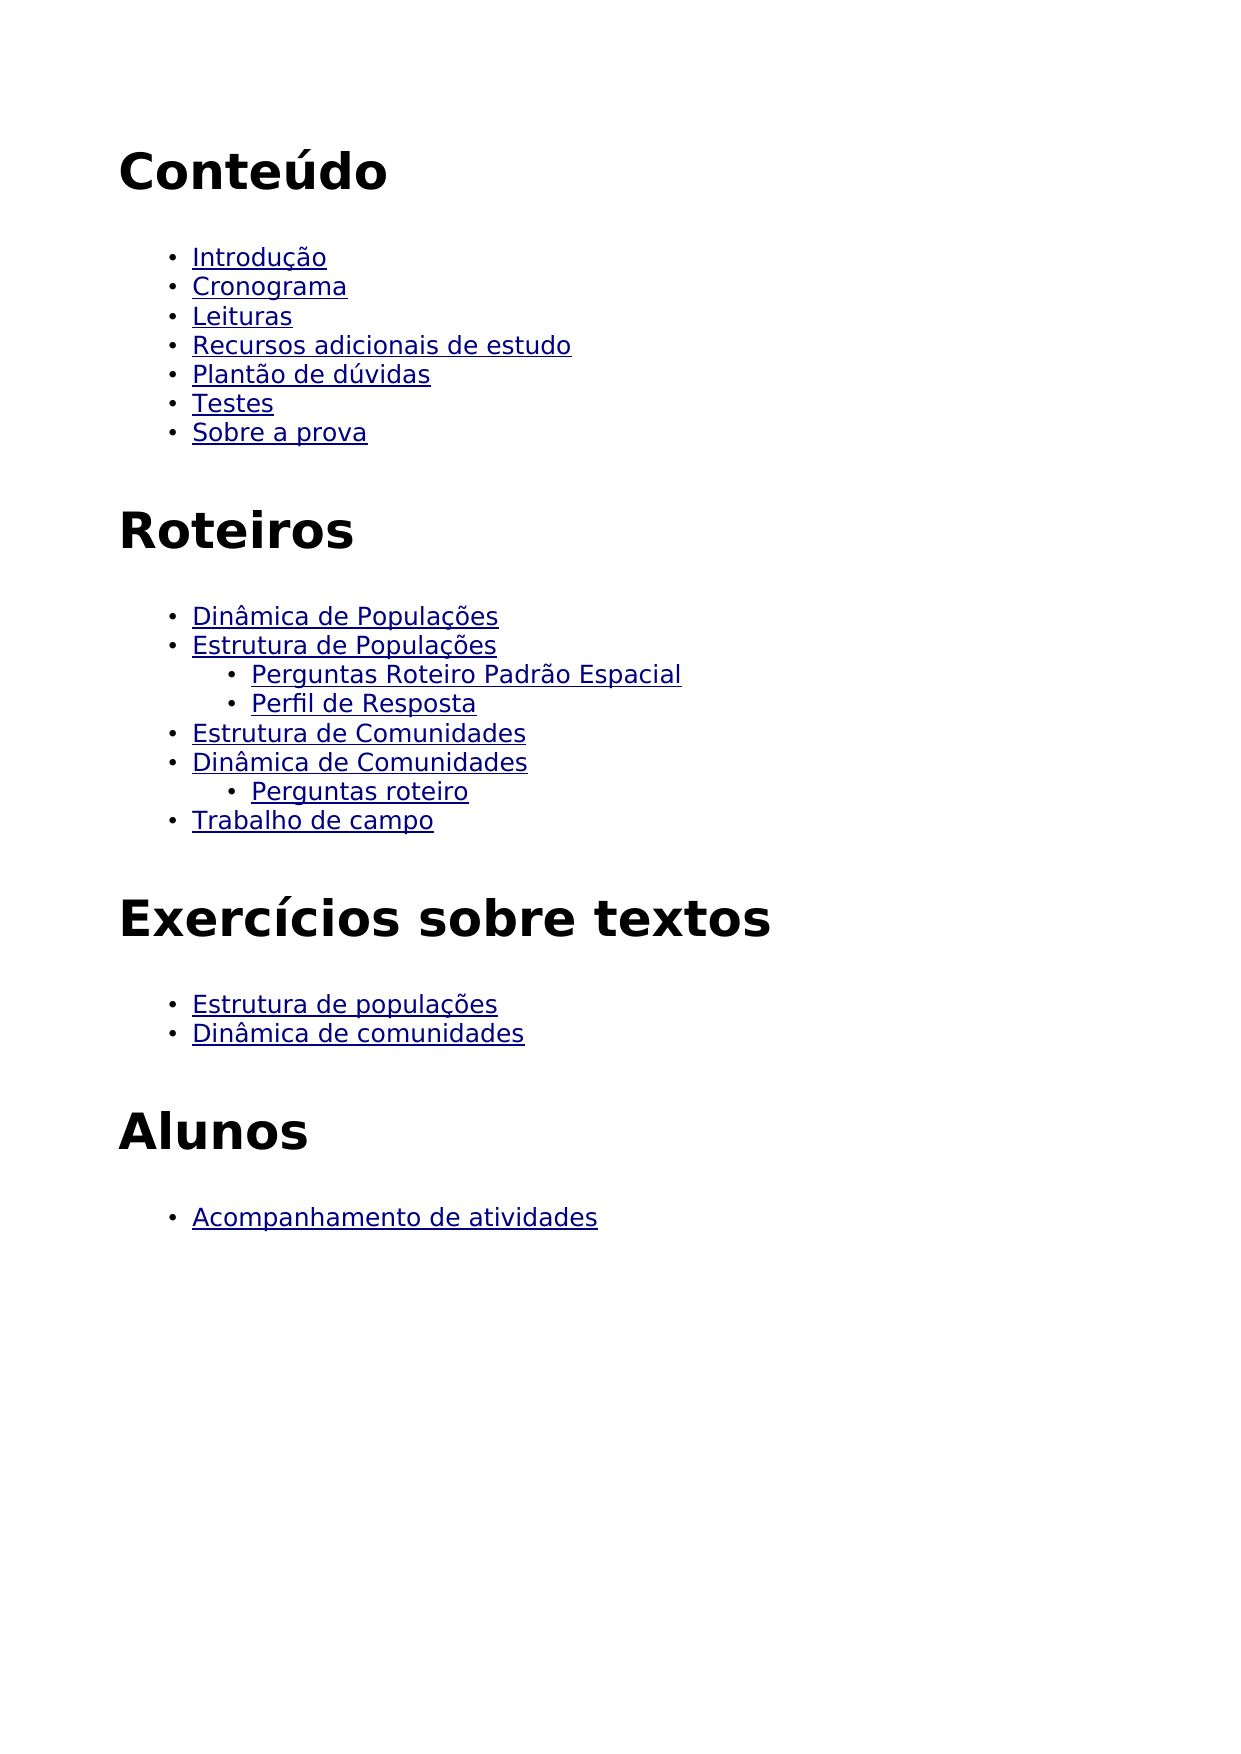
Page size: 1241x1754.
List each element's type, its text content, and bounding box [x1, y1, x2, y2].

list Cronograma [177, 272, 1122, 302]
list Leituras [177, 302, 1122, 331]
subtitle Conteúdo [118, 143, 1122, 201]
subtitle Alunos [118, 1103, 1122, 1161]
list Estrutura de Populações [177, 631, 1122, 661]
list Perguntas Roteiro Padrão Espacial [236, 661, 1122, 690]
list Estrutura de Comunidades [177, 719, 1122, 748]
list Testes [177, 389, 1122, 418]
subtitle Exercícios sobre textos [118, 890, 1122, 948]
subtitle Roteiros [118, 502, 1122, 560]
list Sobre a prova [177, 418, 1122, 447]
list Dinâmica de comunidades [177, 1019, 1122, 1048]
list Perguntas roteiro [236, 777, 1122, 806]
list Plantão de dúvidas [177, 360, 1122, 389]
list Dinâmica de Comunidades [177, 748, 1122, 777]
list Introdução [177, 243, 1122, 272]
list Recursos adicionais de estudo [177, 331, 1122, 360]
list Acompanhamento de atividades [177, 1203, 1122, 1232]
list Trabalho de campo [177, 806, 1122, 836]
list Dinâmica de Populações [177, 602, 1122, 631]
list Estrutura de populações [177, 990, 1122, 1019]
list Perfil de Resposta [236, 690, 1122, 719]
